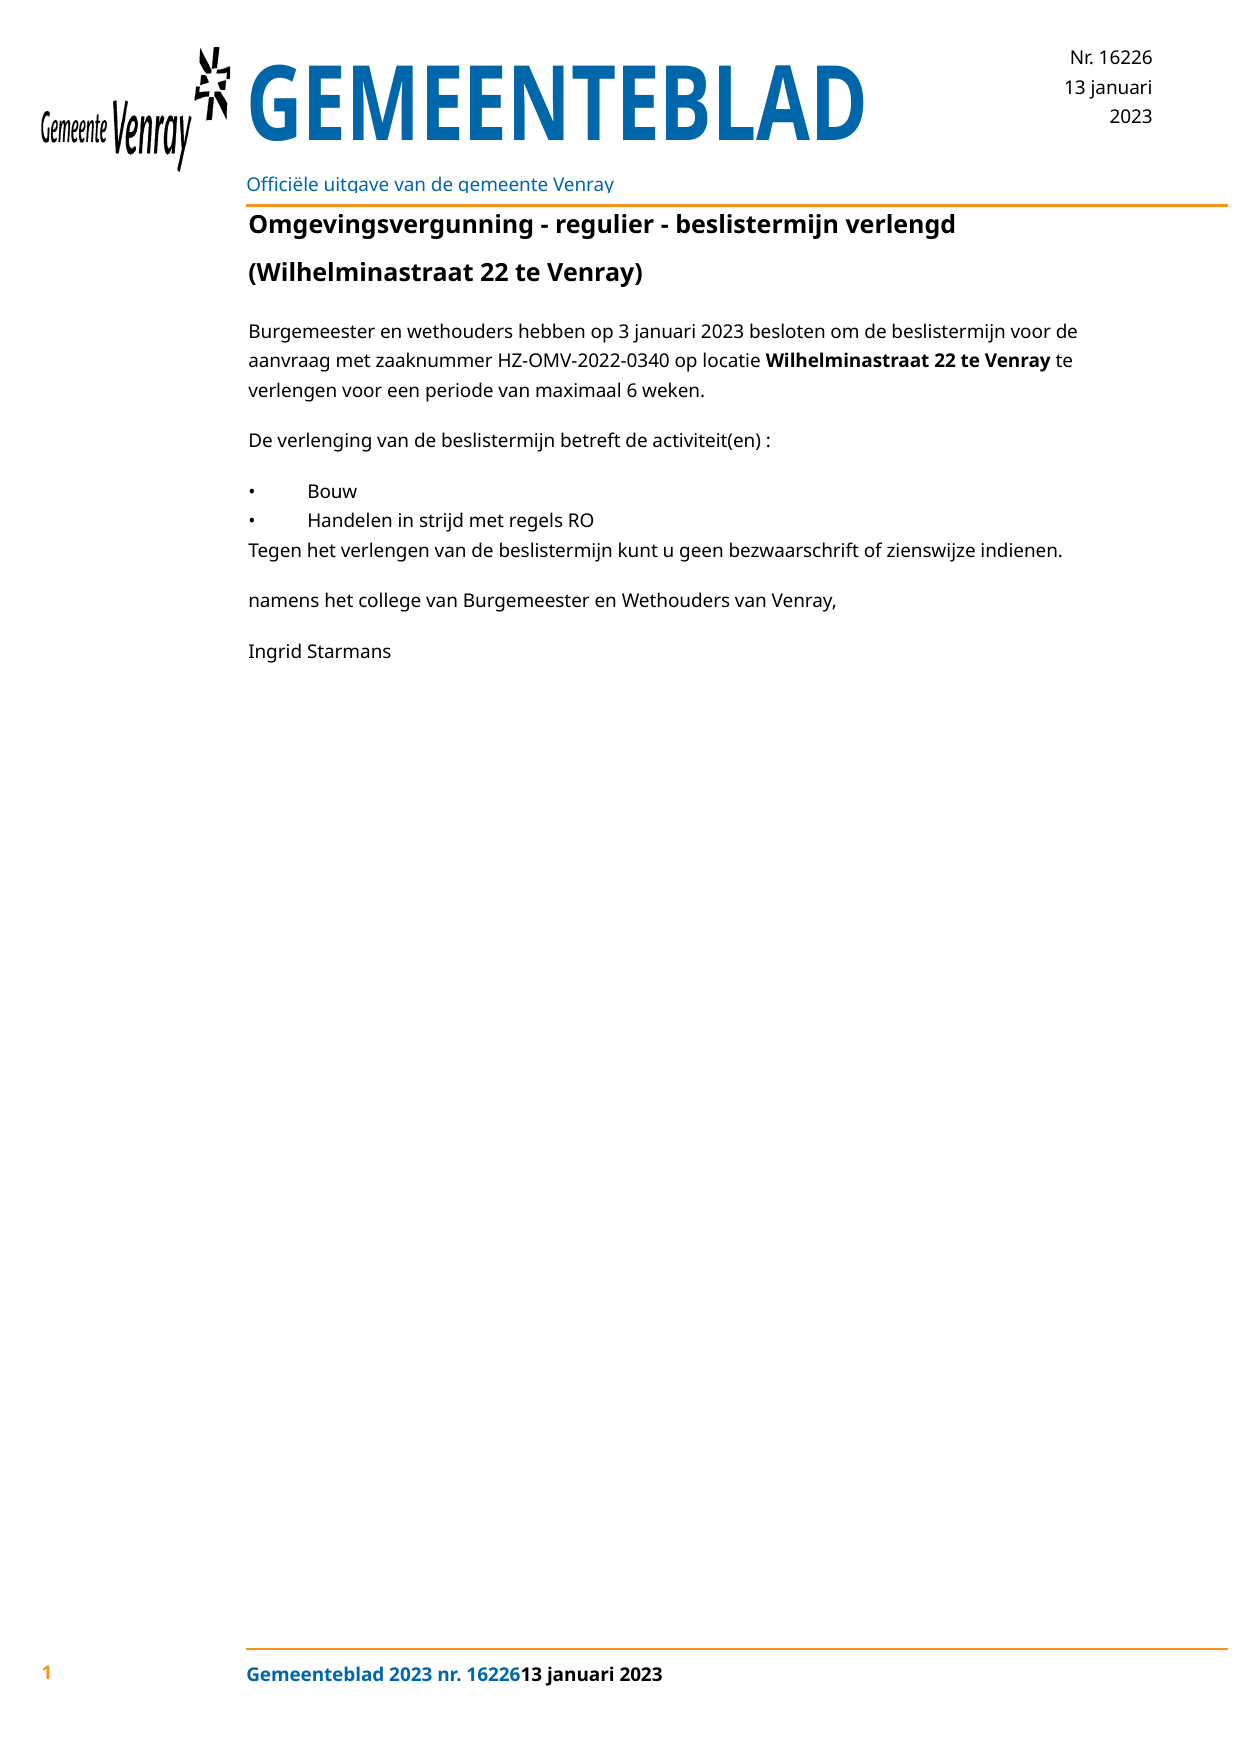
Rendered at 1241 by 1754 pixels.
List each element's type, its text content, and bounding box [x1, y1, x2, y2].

list Handelen in strijd met regels RO [248, 507, 1152, 533]
text Burgemeester en wethouders hebben op 3 januari 2023 besloten om de beslistermijn voor de aanvraag met zaaknummer HZ-OMV-2022-0340 op locatie Wilhelminastraat 22 te Venray te verlengen voor een periode van maximaal 6 weken. [248, 318, 1152, 403]
list Bouw [248, 478, 1152, 504]
text Omgevingsvergunning - regulier - beslistermijn verlengd (Wilhelminastraat 22 te Venray) [248, 207, 1152, 288]
text De verlenging van de beslistermijn betreft de activiteit(en) : [248, 427, 1152, 453]
text Ingrid Starmans [248, 638, 1152, 664]
text namens het college van Burgemeester en Wethouders van Venray, [248, 587, 1152, 613]
picture [41, 47, 231, 172]
text Tegen het verlengen van de beslistermijn kunt u geen bezwaarschrift of zienswijze indienen. [248, 537, 1152, 563]
